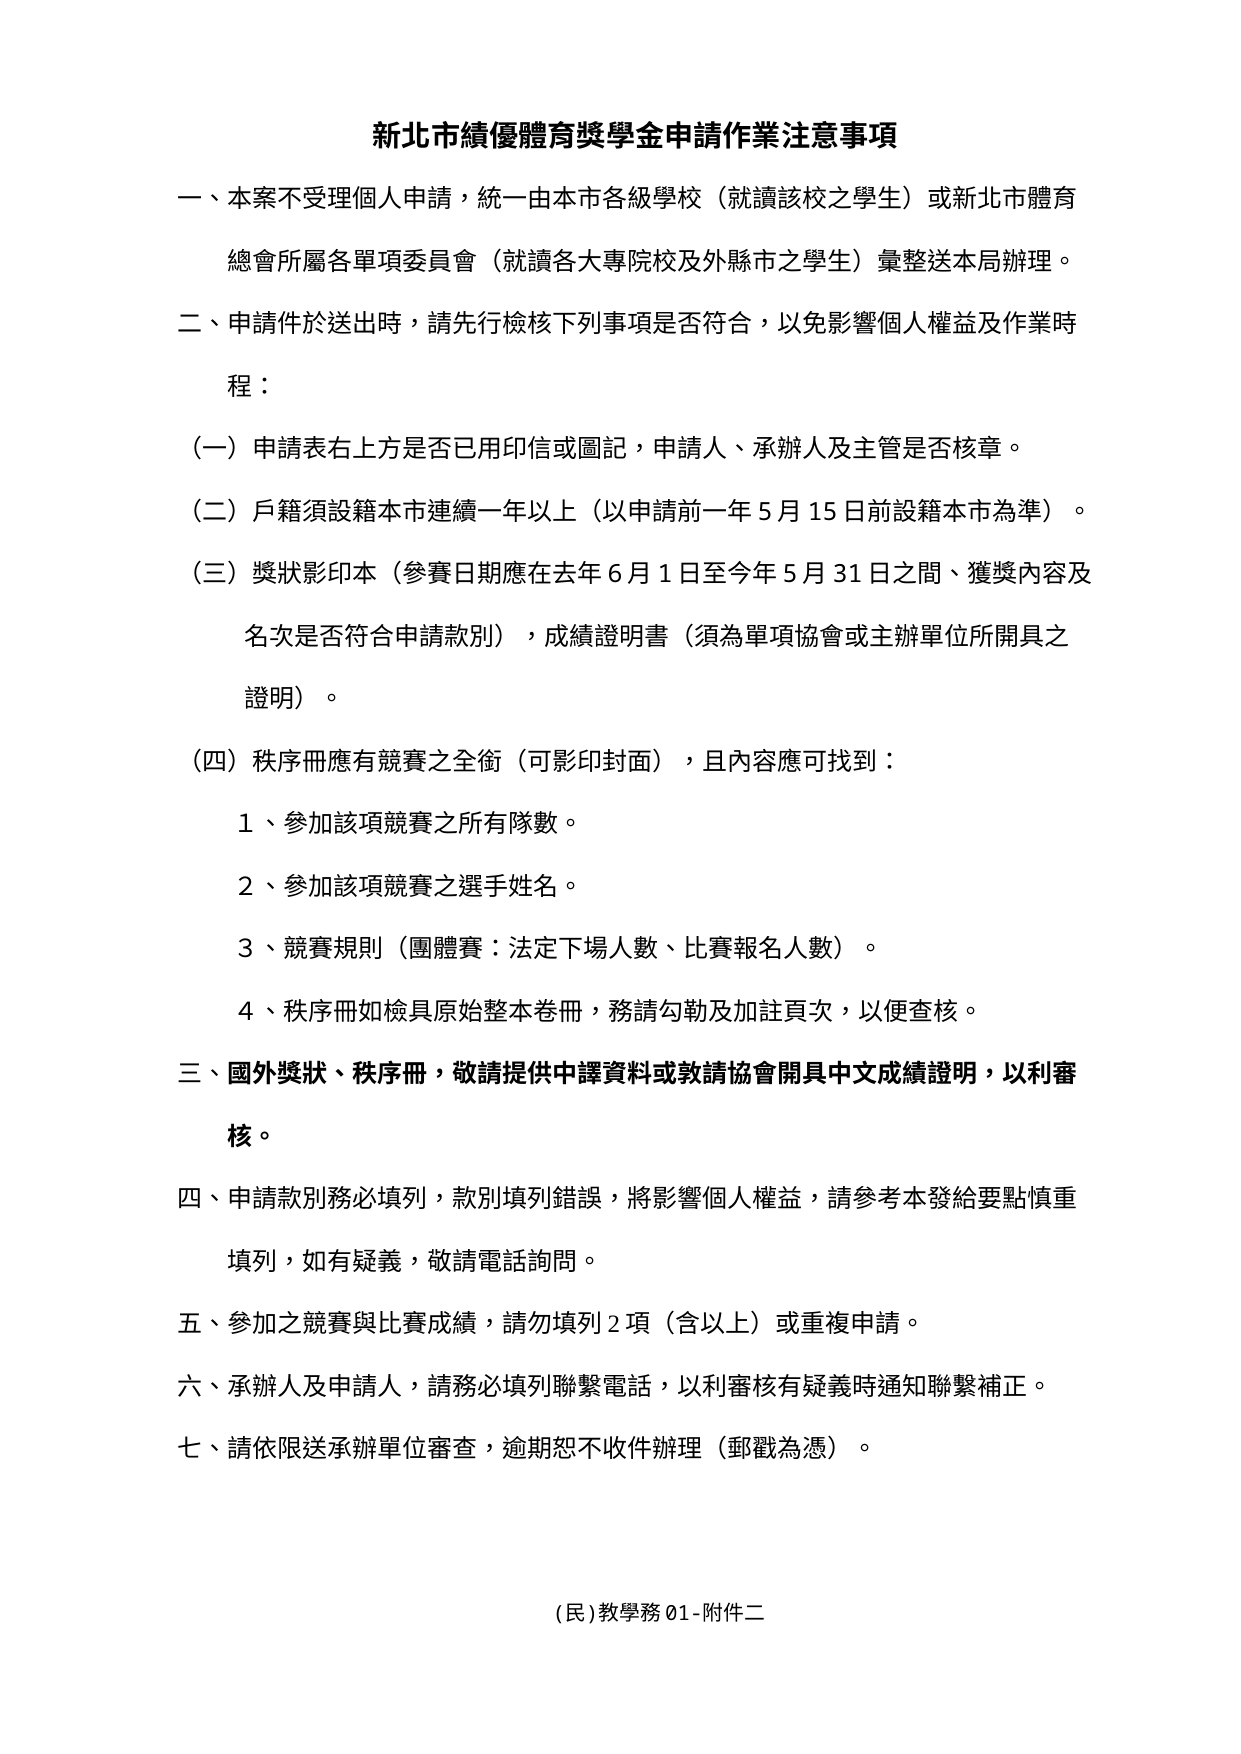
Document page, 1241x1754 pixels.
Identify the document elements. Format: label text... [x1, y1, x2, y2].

text 五、參加之競賽與比賽成績，請勿填列2項（含以上）或重複申請。 [177, 1280, 1092, 1342]
text 四、申請款別務必填列，款別填列錯誤，將影響個人權益，請參考本發給要點慎重填列，如有疑義，敬請電話詢問。 [177, 1155, 1092, 1280]
text 新北市績優體育獎學金申請作業注意事項 [177, 92, 1092, 155]
text ４、秩序冊如檢具原始整本卷冊，務請勾勒及加註頁次，以便查核。 [227, 967, 1092, 1030]
text （三）獎狀影印本（參賽日期應在去年6月1日至今年5月31日之間、獲獎內容及 [177, 530, 1092, 592]
text ３、競賽規則（團體賽：法定下場人數、比賽報名人數）。 [227, 905, 1092, 967]
text （一）申請表右上方是否已用印信或圖記，申請人、承辦人及主管是否核章。 [177, 405, 1092, 467]
text ２、參加該項競賽之選手姓名。 [227, 842, 1092, 905]
text 三、國外獎狀、秩序冊，敬請提供中譯資料或敦請協會開具中文成績證明，以利審核。 [177, 1030, 1092, 1155]
text 一、本案不受理個人申請，統一由本市各級學校（就讀該校之學生）或新北市體育總會所屬各單項委員會（就讀各大專院校及外縣市之學生）彙整送本局辦理。 [177, 155, 1092, 280]
text １、參加該項競賽之所有隊數。 [227, 780, 1092, 842]
text 名次是否符合申請款別），成績證明書（須為單項協會或主辦單位所開具之證明）。 [244, 592, 1092, 717]
text 六、承辦人及申請人，請務必填列聯繫電話，以利審核有疑義時通知聯繫補正。 [177, 1342, 1092, 1405]
text 七、請依限送承辦單位審查，逾期恕不收件辦理（郵戳為憑）。 [177, 1405, 1092, 1467]
text （四）秩序冊應有競賽之全銜（可影印封面），且內容應可找到： [177, 717, 1092, 780]
text 二、申請件於送出時，請先行檢核下列事項是否符合，以免影響個人權益及作業時程： [177, 280, 1092, 405]
text （二）戶籍須設籍本市連續一年以上（以申請前一年5月15日前設籍本市為準）。 [177, 467, 1092, 530]
